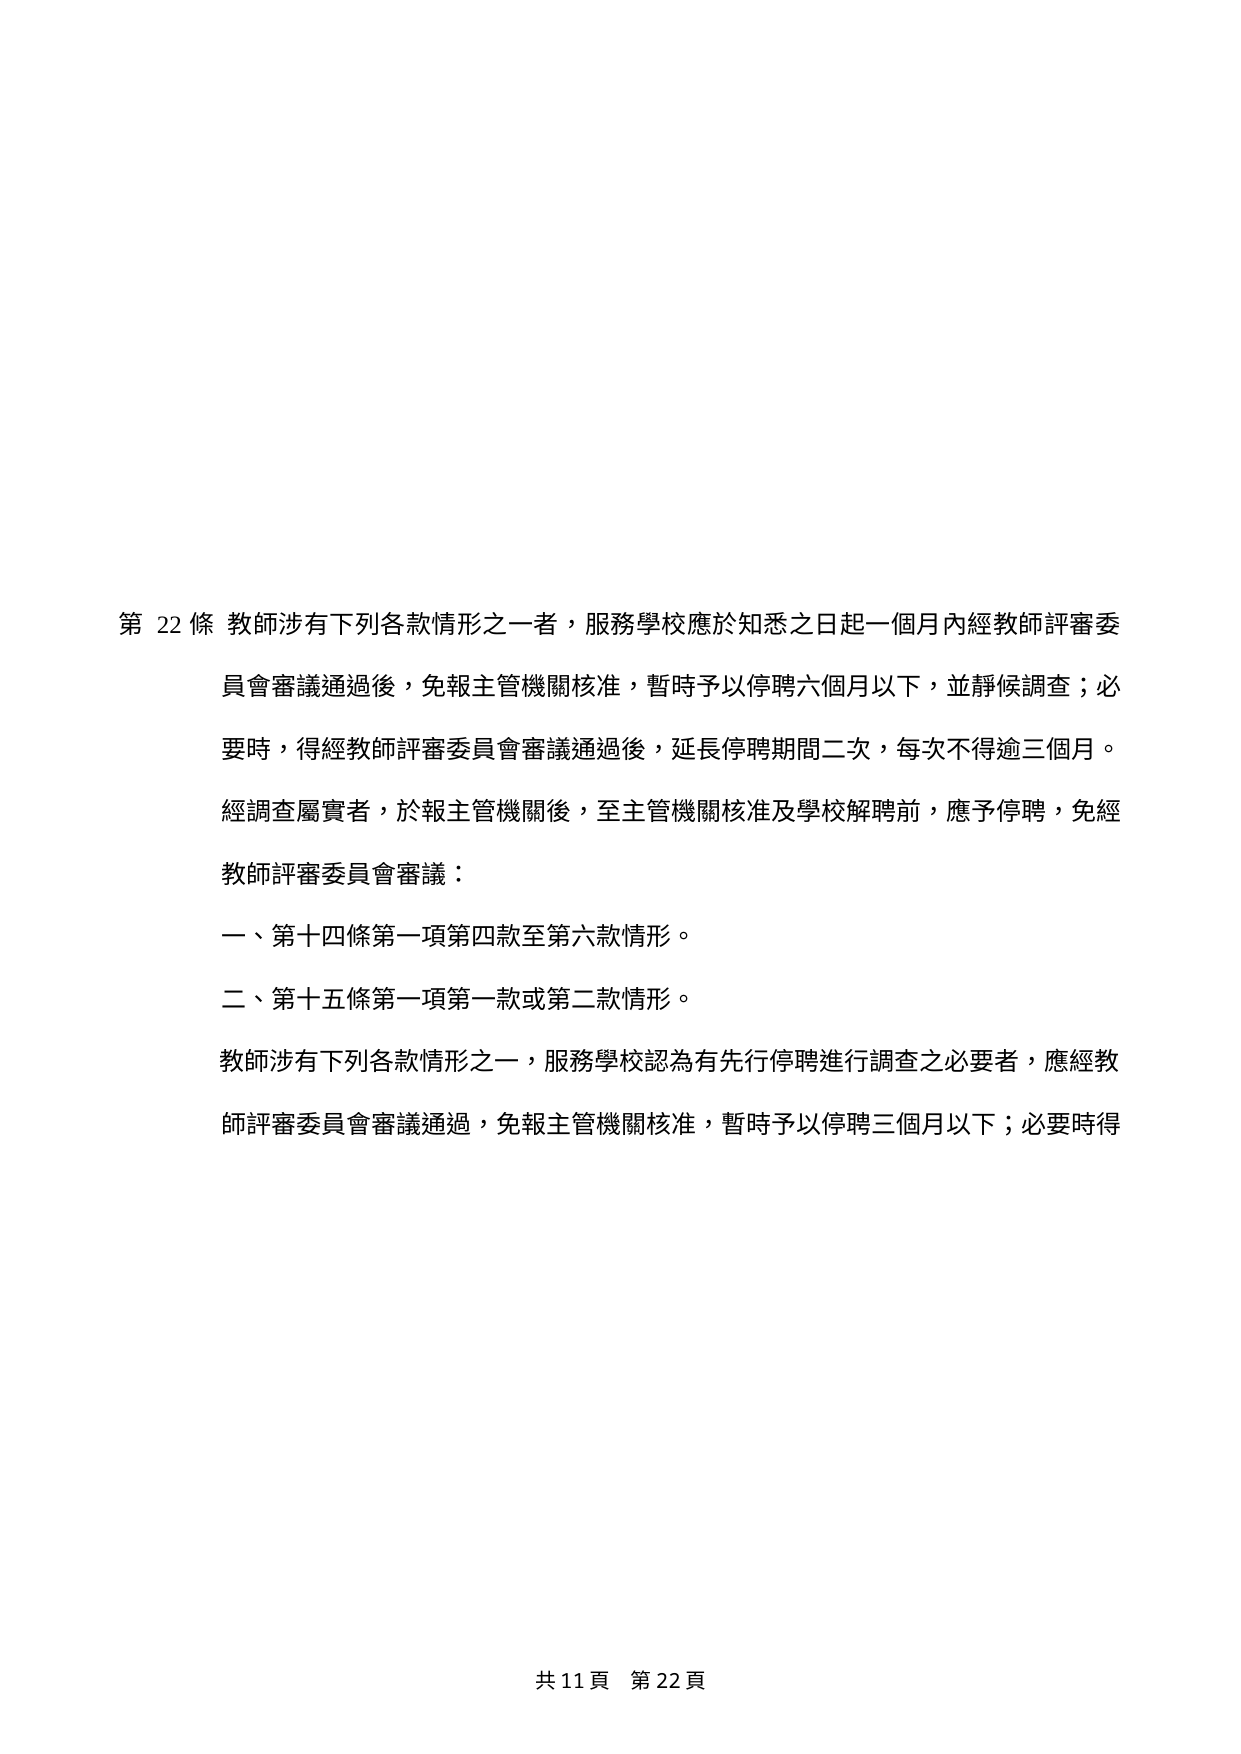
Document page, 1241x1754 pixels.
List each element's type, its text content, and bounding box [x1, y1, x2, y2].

text 教師涉有下列各款情形之一，服務學校認為有先行停聘進行調查之必要者，應經教師評審委員會審議通過，免報主管機關核准，暫時予以停聘三個月以下；必要時得 [219, 1018, 1122, 1143]
text 第 22 條 教師涉有下列各款情形之一者，服務學校應於知悉之日起一個月內經教師評審委員會審議通過後，免報主管機關核准，暫時予以停聘六個月以下，並靜候調查；必要時，得經教師評審委員會審議通過後，延長停聘期間二次，每次不得逾三個月。經調查屬實者，於報主管機關後，至主管機關核准及學校解聘前，應予停聘，免經教師評審委員會審議： [118, 581, 1122, 893]
text 一、第十四條第一項第四款至第六款情形。 [118, 893, 1122, 956]
text 二、第十五條第一項第一款或第二款情形。 [118, 956, 1122, 1018]
